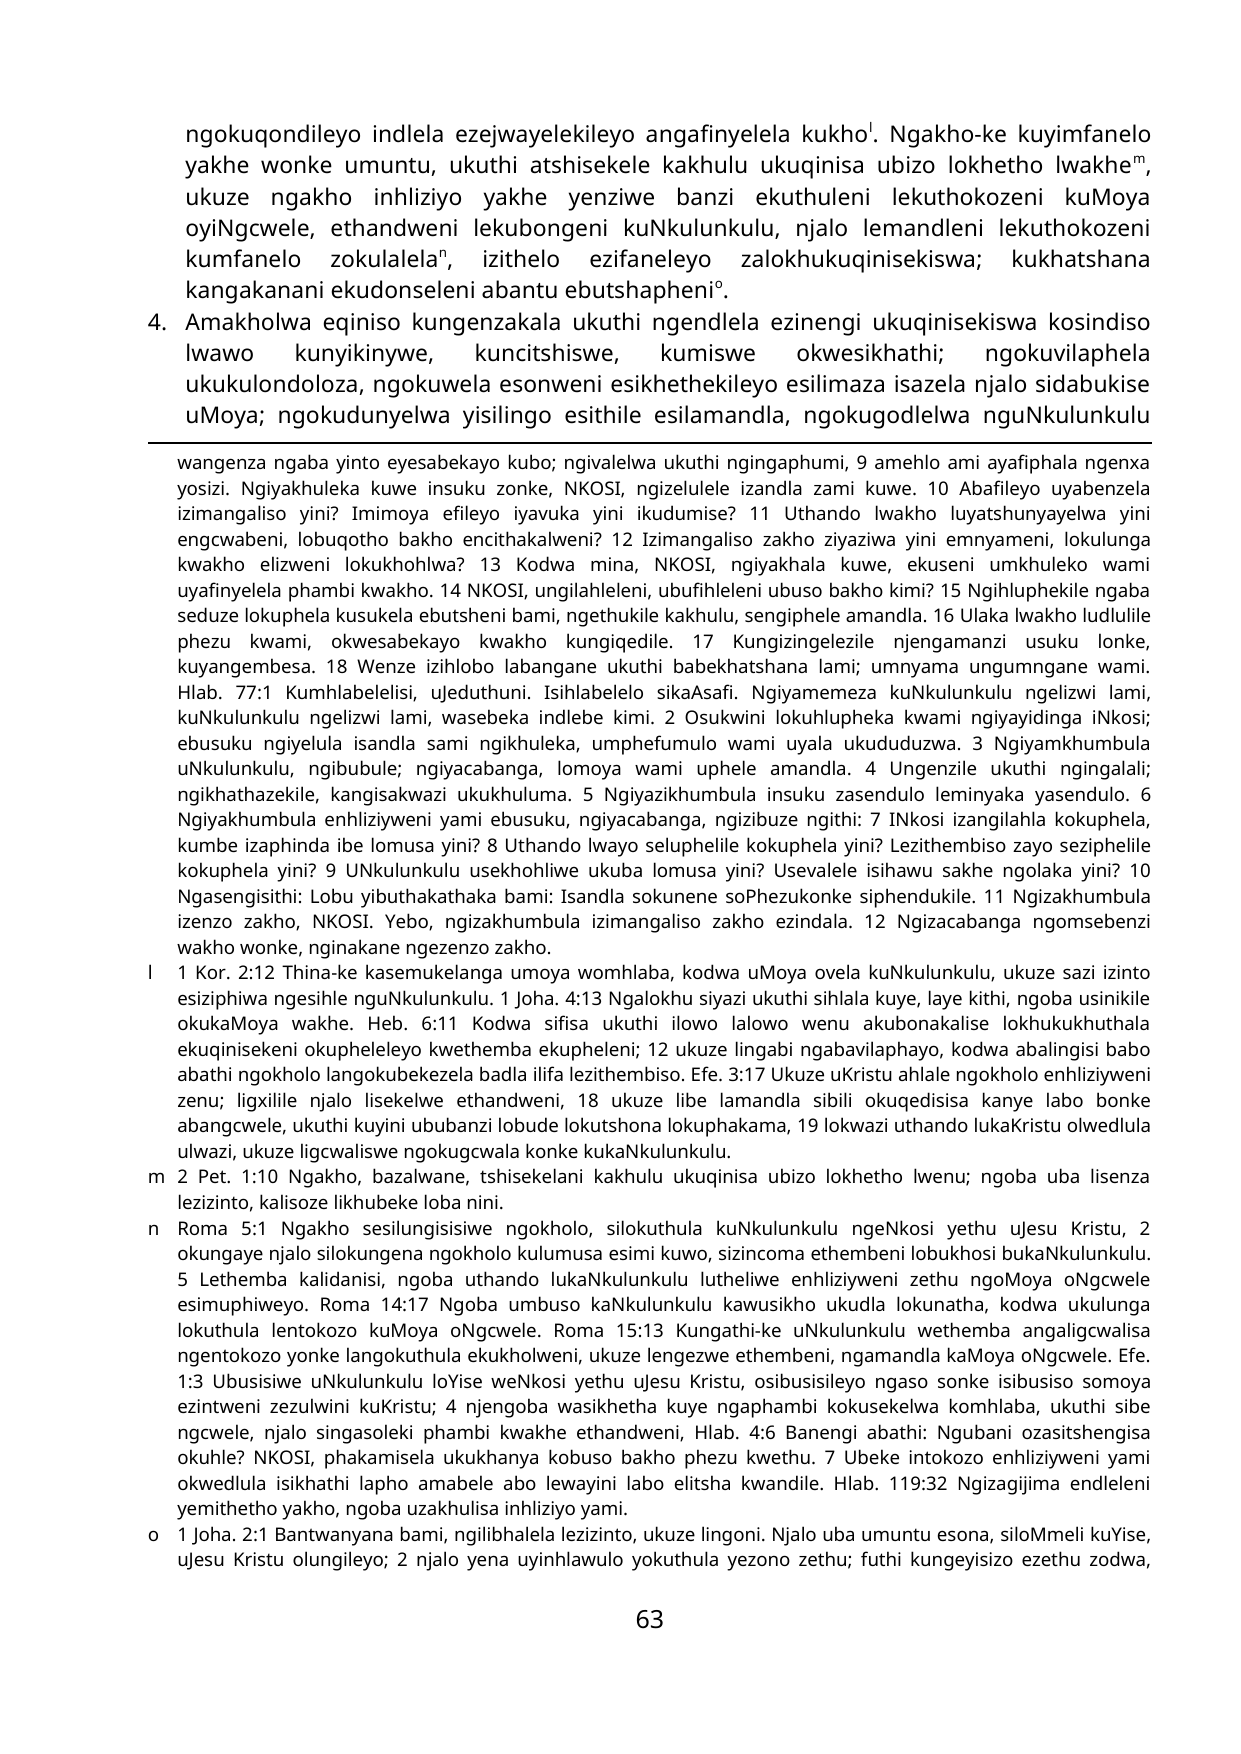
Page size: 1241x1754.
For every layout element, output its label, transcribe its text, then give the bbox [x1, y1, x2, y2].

list wangenza ngaba yinto eyesabekayo kubo; ngivalelwa ukuthi ngingaphumi, 9 amehlo ami ayafiphala ngenxa yosizi. Ngiyakhuleka kuwe insuku zonke, NKOSI, ngizelulele izandla zami kuwe. 10 Abafileyo uyabenzela izimangaliso yini? Imimoya efileyo iyavuka yini ikudumise? 11 Uthando lwakho luyatshunyayelwa yini engcwabeni, lobuqotho bakho encithakalweni? 12 Izimangaliso zakho ziyaziwa yini emnyameni, lokulunga kwakho elizweni lokukhohlwa? 13 Kodwa mina, NKOSI, ngiyakhala kuwe, ekuseni umkhuleko wami uyafinyelela phambi kwakho. 14 NKOSI, ungilahleleni, ubufihleleni ubuso bakho kimi? 15 Ngihluphekile ngaba seduze lokuphela kusukela ebutsheni bami, ngethukile kakhulu, sengiphele amandla. 16 Ulaka lwakho ludlulile phezu kwami, okwesabekayo kwakho kungiqedile. 17 Kungizingelezile njengamanzi usuku lonke, kuyangembesa. 18 Wenze izihlobo labangane ukuthi babekhatshana lami; umnyama ungumngane wami. Hlab. 77:1 Kumhlabelelisi, uJeduthuni. Isihlabelelo sikaAsafi. Ngiyamemeza kuNkulunkulu ngelizwi lami, kuNkulunkulu ngelizwi lami, wasebeka indlebe kimi. 2 Osukwini lokuhlupheka kwami ngiyayidinga iNkosi; ebusuku ngiyelula isandla sami ngikhuleka, umphefumulo wami uyala ukududuzwa. 3 Ngiyamkhumbula uNkulunkulu, ngibubule; ngiyacabanga, lomoya wami uphele amandla. 4 Ungenzile ukuthi ngingalali; ngikhathazekile, kangisakwazi ukukhuluma. 5 Ngiyazikhumbula insuku zasendulo leminyaka yasendulo. 6 Ngiyakhumbula enhliziyweni yami ebusuku, ngiyacabanga, ngizibuze ngithi: 7 INkosi izangilahla kokuphela, kumbe izaphinda ibe lomusa yini? 8 Uthando lwayo seluphelile kokuphela yini? Lezithembiso zayo seziphelile kokuphela yini? 9 UNkulunkulu usekhohliwe ukuba lomusa yini? Usevalele isihawu sakhe ngolaka yini? 10 Ngasengisithi: Lobu yibuthakathaka bami: Isandla sokunene soPhezukonke siphendukile. 11 Ngizakhumbula izenzo zakho, NKOSI. Yebo, ngizakhumbula izimangaliso zakho ezindala. 12 Ngizacabanga ngomsebenzi wakho wonke, nginakane ngezenzo zakho. [148, 449, 1152, 960]
list 1 Joha. 2:1 Bantwanyana bami, ngilibhalela lezizinto, ukuze lingoni. Njalo uba umuntu esona, siloMmeli kuYise, uJesu Kristu olungileyo; 2 njalo yena uyinhlawulo yokuthula yezono zethu; futhi kungeyisizo ezethu zodwa, [148, 1521, 1152, 1572]
list Amakholwa eqiniso kungenzakala ukuthi ngendlela ezinengi ukuqinisekiswa kosindiso lwawo kunyikinywe, kuncitshiswe, kumiswe okwesikhathi; ngokuvilaphela ukukulondoloza, ngokuwela esonweni esikhethekileyo esilimaza isazela njalo sidabukise uMoya; ngokudunyelwa yisilingo esithile esilamandla, ngokugodlelwa nguNkulunkulu [148, 306, 1152, 431]
list ngokuqondileyo indlela ezejwayelekileyo angafinyelela kukho. Ngakho-ke kuyimfanelo yakhe wonke umuntu, ukuthi atshisekele kakhulu ukuqinisa ubizo lokhetho lwakhe, ukuze ngakho inhliziyo yakhe yenziwe banzi ekuthuleni lekuthokozeni kuMoya oyiNgcwele, ethandweni lekubongeni kuNkulunkulu, njalo lemandleni lekuthokozeni kumfanelo zokulalela, izithelo ezifaneleyo zalokhukuqinisekiswa; kukhatshana kangakanani ekudonseleni abantu ebutshapheni. [148, 118, 1152, 306]
list 1 Kor. 2:12 Thina-ke kasemukelanga umoya womhlaba, kodwa uMoya ovela kuNkulunkulu, ukuze sazi izinto esiziphiwa ngesihle nguNkulunkulu. 1 Joha. 4:13 Ngalokhu siyazi ukuthi sihlala kuye, laye kithi, ngoba usinikile okukaMoya wakhe. Heb. 6:11 Kodwa sifisa ukuthi ilowo lalowo wenu akubonakalise lokhukukhuthala ekuqinisekeni okupheleleyo kwethemba ekupheleni; 12 ukuze lingabi ngabavilaphayo, kodwa abalingisi babo abathi ngokholo langokubekezela badla ilifa lezithembiso. Efe. 3:17 Ukuze uKristu ahlale ngokholo enhliziyweni zenu; ligxilile njalo lisekelwe ethandweni, 18 ukuze libe lamandla sibili okuqedisisa kanye labo bonke abangcwele, ukuthi kuyini ububanzi lobude lokutshona lokuphakama, 19 lokwazi uthando lukaKristu olwedlula ulwazi, ukuze ligcwaliswe ngokugcwala konke kukaNkulunkulu. [148, 960, 1152, 1164]
list 2 Pet. 1:10 Ngakho, bazalwane, tshisekelani kakhulu ukuqinisa ubizo lokhetho lwenu; ngoba uba lisenza lezizinto, kalisoze likhubeke loba nini. [148, 1164, 1152, 1215]
list Roma 5:1 Ngakho sesilungisisiwe ngokholo, silokuthula kuNkulunkulu ngeNkosi yethu uJesu Kristu, 2 okungaye njalo silokungena ngokholo kulumusa esimi kuwo, sizincoma ethembeni lobukhosi bukaNkulunkulu. 5 Lethemba kalidanisi, ngoba uthando lukaNkulunkulu lutheliwe enhliziyweni zethu ngoMoya oNgcwele esimuphiweyo. Roma 14:17 Ngoba umbuso kaNkulunkulu kawusikho ukudla lokunatha, kodwa ukulunga lokuthula lentokozo kuMoya oNgcwele. Roma 15:13 Kungathi-ke uNkulunkulu wethemba angaligcwalisa ngentokozo yonke langokuthula ekukholweni, ukuze lengezwe ethembeni, ngamandla kaMoya oNgcwele. Efe. 1:3 Ubusisiwe uNkulunkulu loYise weNkosi yethu uJesu Kristu, osibusisileyo ngaso sonke isibusiso somoya ezintweni zezulwini kuKristu; 4 njengoba wasikhetha kuye ngaphambi kokusekelwa komhlaba, ukuthi sibe ngcwele, njalo singasoleki phambi kwakhe ethandweni, Hlab. 4:6 Banengi abathi: Ngubani ozasitshengisa okuhle? NKOSI, phakamisela ukukhanya kobuso bakho phezu kwethu. 7 Ubeke intokozo enhliziyweni yami okwedlula isikhathi lapho amabele abo lewayini labo elitsha kwandile. Hlab. 119:32 Ngizagijima endleleni yemithetho yakho, ngoba uzakhulisa inhliziyo yami. [148, 1215, 1152, 1521]
